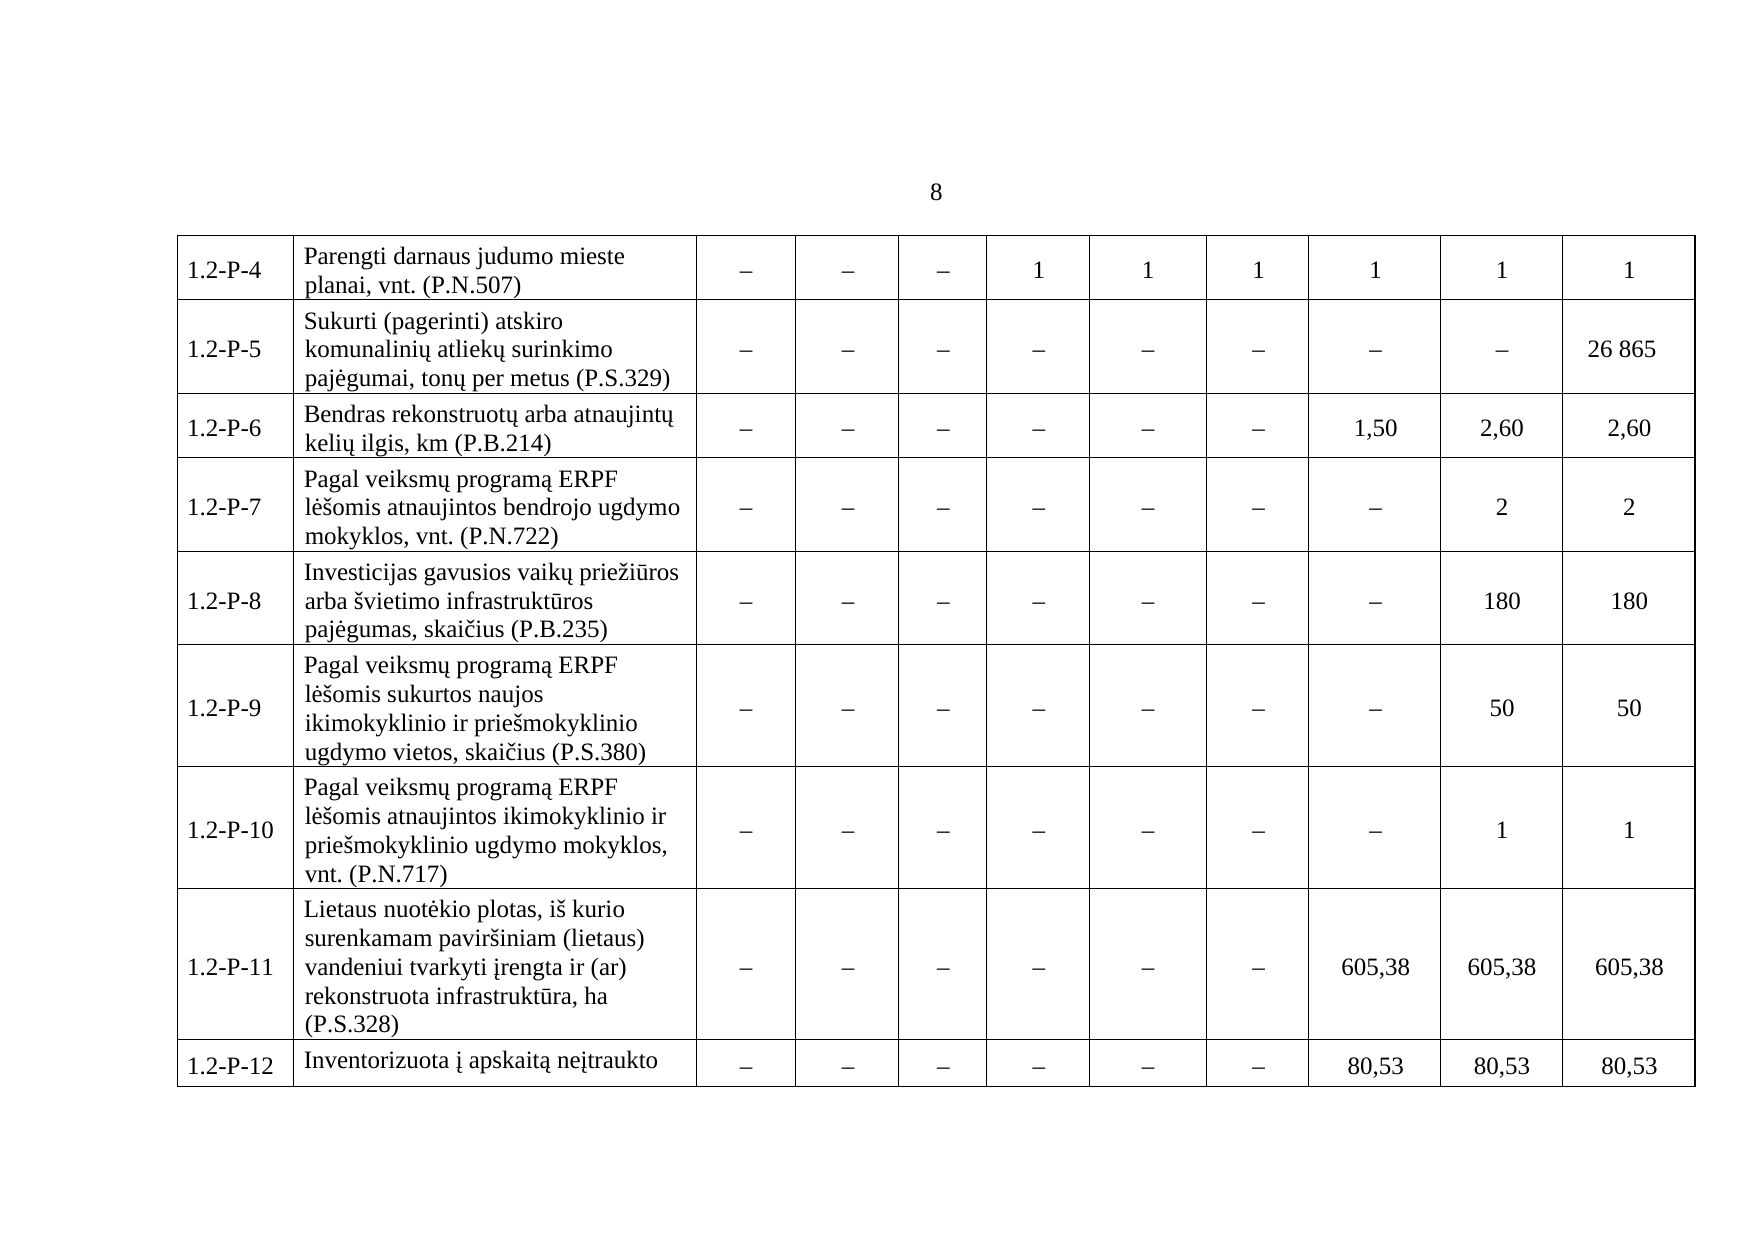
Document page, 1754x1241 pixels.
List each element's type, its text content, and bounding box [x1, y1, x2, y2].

table_cell Pagal veiksmų programą ERPF lėšomis atnaujintos ikimokyklinio ir priešmokyklinio ugdymo mokyklos, vnt. (P.N.717) [294, 767, 696, 888]
table_cell – [796, 458, 898, 551]
table_cell Parengti darnaus judumo mieste planai, vnt. (P.N.507) [294, 236, 696, 299]
table_cell – [899, 394, 986, 457]
table_cell 1.2-P-12 [178, 1040, 293, 1086]
table_cell – [1207, 552, 1308, 644]
table_cell – [697, 645, 795, 766]
table_cell 605,38 [1309, 889, 1440, 1039]
table_cell 1.2-P-9 [178, 645, 293, 766]
table_cell – [1207, 394, 1308, 457]
table_cell – [899, 889, 986, 1039]
table_cell – [697, 552, 795, 644]
table_cell – [697, 300, 795, 393]
table_cell – [1309, 552, 1440, 644]
table_cell 80,53 [1441, 1040, 1562, 1086]
table_cell – [899, 552, 986, 644]
table_cell – [987, 889, 1089, 1039]
table_cell – [1207, 645, 1308, 766]
table_cell – [1207, 889, 1308, 1039]
table_cell – [987, 767, 1089, 888]
table_cell – [987, 552, 1089, 644]
table_cell 1.2-P-8 [178, 552, 293, 644]
table_cell 1.2-P-6 [178, 394, 293, 457]
table_cell – [697, 889, 795, 1039]
table_cell – [987, 1040, 1089, 1086]
table_cell 1.2-P-7 [178, 458, 293, 551]
table_cell Pagal veiksmų programą ERPF lėšomis sukurtos naujos ikimokyklinio ir priešmokyklinio ugdymo vietos, skaičius (P.S.380) [294, 645, 696, 766]
table_cell 80,53 [1309, 1040, 1440, 1086]
table_cell – [1207, 458, 1308, 551]
table_cell 1 [1563, 767, 1694, 888]
table_cell 2,60 [1563, 394, 1694, 457]
table_cell – [987, 645, 1089, 766]
table_cell Sukurti (pagerinti) atskiro komunalinių atliekų surinkimo pajėgumai, tonų per metus (P.S.329) [294, 300, 696, 393]
table_cell – [1090, 552, 1206, 644]
table_cell – [796, 394, 898, 457]
table_cell – [1090, 394, 1206, 457]
table_cell – [796, 1040, 898, 1086]
table_cell 1 [1441, 767, 1562, 888]
table_cell – [796, 645, 898, 766]
table_cell 1.2-P-11 [178, 889, 293, 1039]
table_cell 1 [987, 236, 1089, 299]
table_cell 50 [1441, 645, 1562, 766]
table_cell – [697, 394, 795, 457]
table_cell 1 [1309, 236, 1440, 299]
table_cell – [796, 767, 898, 888]
table_cell – [899, 236, 986, 299]
table_cell Pagal veiksmų programą ERPF lėšomis atnaujintos bendrojo ugdymo mokyklos, vnt. (P.N.722) [294, 458, 696, 551]
table_cell 1.2-P-5 [178, 300, 293, 393]
table_cell – [796, 552, 898, 644]
table_cell Bendras rekonstruotų arba atnaujintų kelių ilgis, km (P.B.214) [294, 394, 696, 457]
table_cell – [697, 767, 795, 888]
table_cell Lietaus nuotėkio plotas, iš kurio surenkamam paviršiniam (lietaus) vandeniui tvarkyti įrengta ir (ar) rekonstruota infrastruktūra, ha (P.S.328) [294, 889, 696, 1039]
table_cell 26 865 [1563, 300, 1694, 393]
table_cell – [1309, 300, 1440, 393]
table_cell – [1441, 300, 1562, 393]
table_cell – [987, 394, 1089, 457]
table_cell – [697, 458, 795, 551]
table_cell – [1090, 300, 1206, 393]
table_cell 50 [1563, 645, 1694, 766]
table_cell – [1090, 645, 1206, 766]
table_cell – [796, 236, 898, 299]
table_cell – [899, 300, 986, 393]
table_cell – [899, 1040, 986, 1086]
table_cell – [1207, 1040, 1308, 1086]
table_cell – [1207, 300, 1308, 393]
table_cell 1.2-P-4 [178, 236, 293, 299]
table_cell 80,53 [1563, 1040, 1694, 1086]
table_cell 605,38 [1563, 889, 1694, 1039]
table_cell – [987, 300, 1089, 393]
table_cell 1,50 [1309, 394, 1440, 457]
table_cell Inventorizuota į apskaitą neįtraukto [294, 1040, 696, 1086]
table_cell – [796, 889, 898, 1039]
table_cell – [796, 300, 898, 393]
table_cell – [1207, 767, 1308, 888]
table_cell – [1309, 645, 1440, 766]
table_cell – [697, 1040, 795, 1086]
table_cell – [1309, 767, 1440, 888]
table_cell 180 [1441, 552, 1562, 644]
table_cell – [1090, 1040, 1206, 1086]
table_cell – [1090, 767, 1206, 888]
table_cell 2 [1563, 458, 1694, 551]
table_cell – [899, 645, 986, 766]
table_cell – [899, 767, 986, 888]
table_cell – [899, 458, 986, 551]
table_cell – [1309, 458, 1440, 551]
table_cell 1 [1207, 236, 1308, 299]
table_cell – [987, 458, 1089, 551]
table_cell – [1090, 889, 1206, 1039]
table_cell 1 [1441, 236, 1562, 299]
table_cell – [1090, 458, 1206, 551]
table_cell 2 [1441, 458, 1562, 551]
table_cell 1 [1090, 236, 1206, 299]
table_cell 605,38 [1441, 889, 1562, 1039]
table_cell 1.2-P-10 [178, 767, 293, 888]
table_cell 180 [1563, 552, 1694, 644]
table_cell – [697, 236, 795, 299]
table_cell 2,60 [1441, 394, 1562, 457]
table_cell 1 [1563, 236, 1694, 299]
table_cell Investicijas gavusios vaikų priežiūros arba švietimo infrastruktūros pajėgumas, skaičius (P.B.235) [294, 552, 696, 644]
